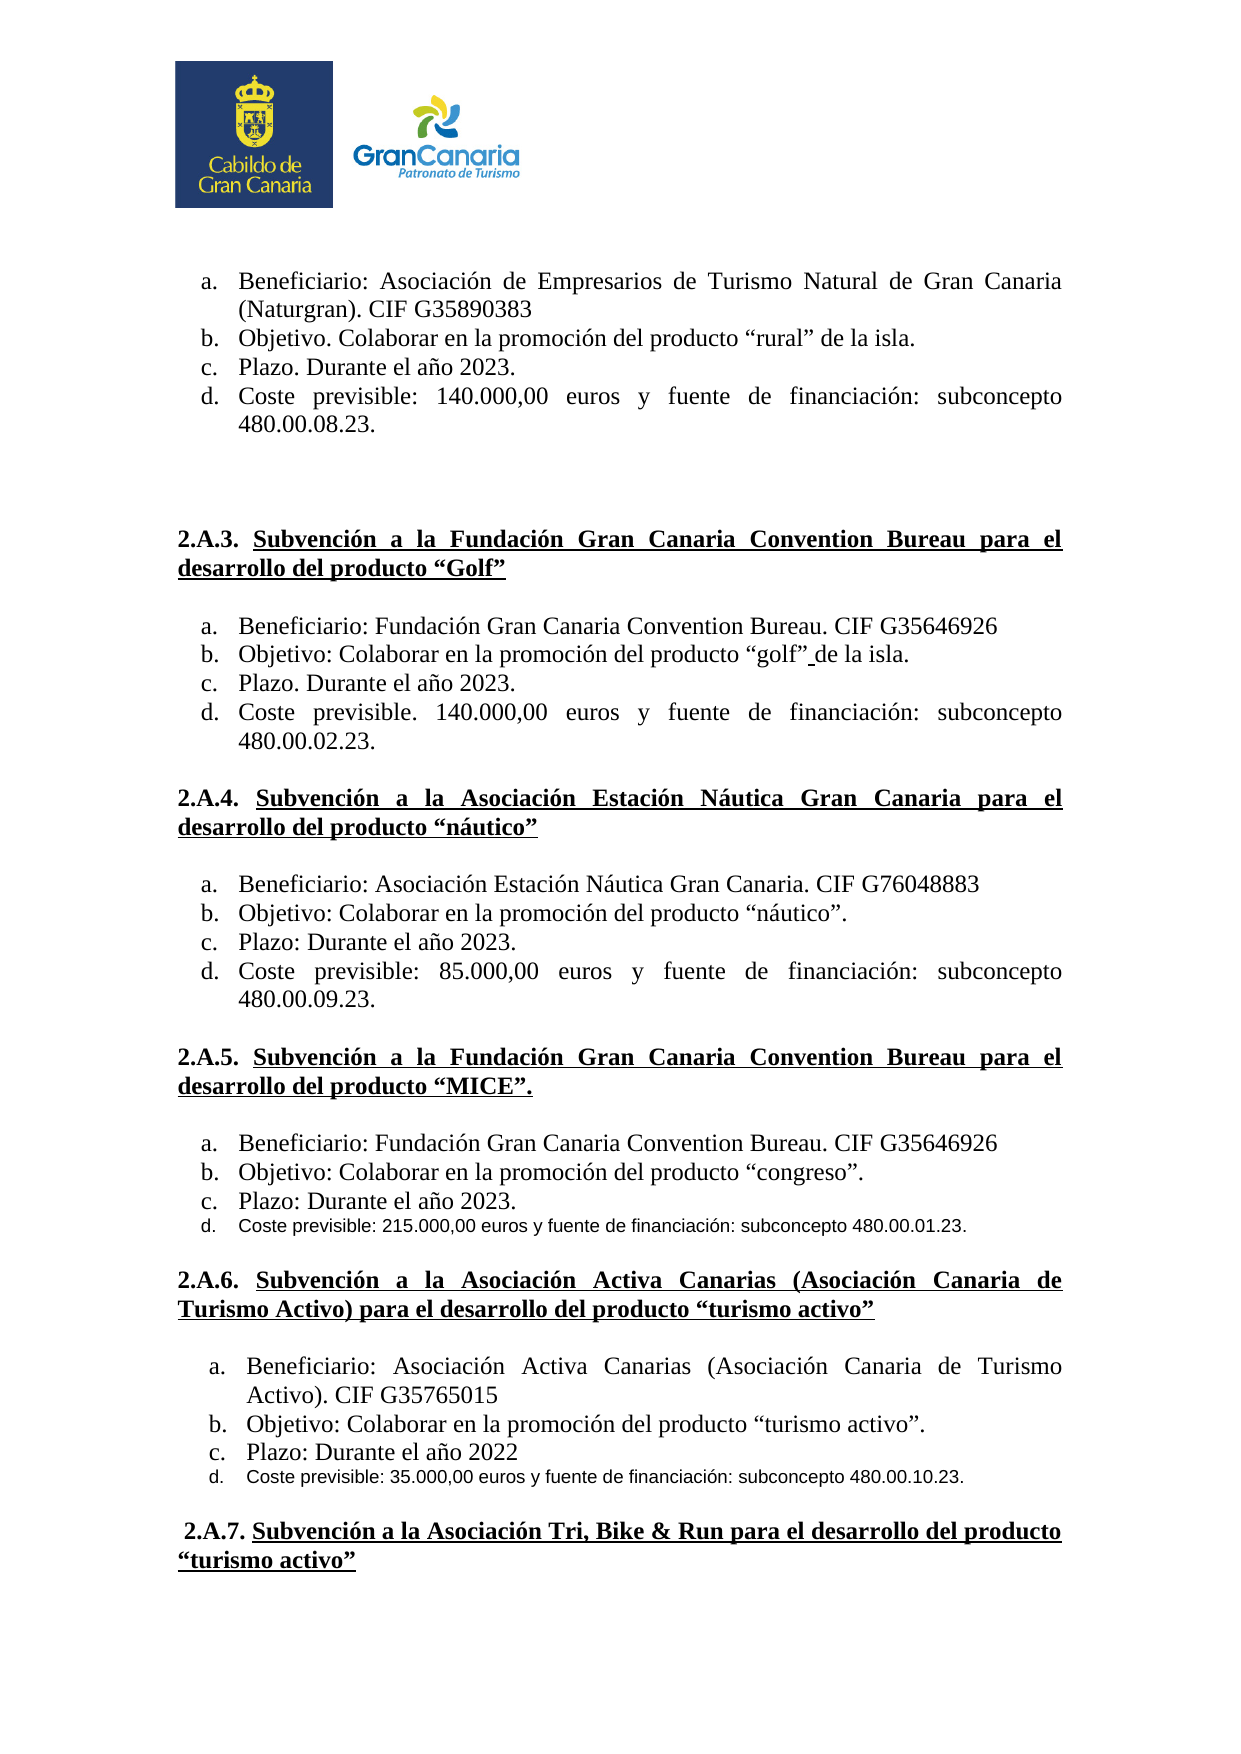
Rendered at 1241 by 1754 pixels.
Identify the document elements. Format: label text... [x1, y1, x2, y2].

list Objetivo: Colaborar en la promoción del producto “turismo activo”. [208, 1409, 1063, 1437]
list Beneficiario: Asociación Activa Canarias (Asociación Canaria de Turismo Activo). CIF G35765015 [208, 1351, 1063, 1409]
list Coste previsible. 140.000,00 euros y fuente de financiación: subconcepto 480.00.02.23. [201, 697, 1063, 754]
list Beneficiario: Fundación Gran Canaria Convention Bureau. CIF G35646926 [201, 611, 1063, 639]
list Beneficiario: Asociación de Empresarios de Turismo Natural de Gran Canaria (Naturgran). CIF G35890383 [201, 266, 1063, 323]
list Coste previsible: 140.000,00 euros y fuente de financiación: subconcepto 480.00.08.23. [201, 381, 1063, 438]
list Objetivo: Colaborar en la promoción del producto “golf” de la isla. [201, 639, 1063, 668]
list Plazo: Durante el año 2022 [208, 1437, 1063, 1466]
text 2.A.5. Subvención a la Fundación Gran Canaria Convention Bureau para el desarrollo del producto “MICE”. [177, 1042, 1063, 1099]
list Coste previsible: 85.000,00 euros y fuente de financiación: subconcepto 480.00.09.23. [201, 956, 1063, 1013]
list Beneficiario: Fundación Gran Canaria Convention Bureau. CIF G35646926 [201, 1128, 1063, 1157]
list Objetivo. Colaborar en la promoción del producto “rural” de la isla. [201, 323, 1063, 352]
list Objetivo: Colaborar en la promoción del producto “congreso”. [201, 1157, 1063, 1186]
list Plazo. Durante el año 2023. [201, 352, 1063, 381]
list Beneficiario: Asociación Estación Náutica Gran Canaria. CIF G76048883 [201, 869, 1063, 898]
picture [175, 61, 548, 208]
list Plazo: Durante el año 2023. [201, 1186, 1063, 1214]
list Coste previsible: 35.000,00 euros y fuente de financiación: subconcepto 480.00.10.23. [208, 1466, 1063, 1488]
text 2.A.7. Subvención a la Asociación Tri, Bike & Run para el desarrollo del producto “turismo activo” [177, 1516, 1063, 1574]
list Coste previsible: 215.000,00 euros y fuente de financiación: subconcepto 480.00.01.23. [201, 1214, 1063, 1236]
list Plazo. Durante el año 2023. [201, 668, 1063, 697]
text 2.A.4. Subvención a la Asociación Estación Náutica Gran Canaria para el desarrollo del producto “náutico” [177, 783, 1063, 841]
text 2.A.6. Subvención a la Asociación Activa Canarias (Asociación Canaria de Turismo Activo) para el desarrollo del producto “turismo activo” [177, 1265, 1063, 1322]
list Plazo: Durante el año 2023. [201, 927, 1063, 956]
list Objetivo: Colaborar en la promoción del producto “náutico”. [201, 898, 1063, 927]
text 2.A.3. Subvención a la Fundación Gran Canaria Convention Bureau para el desarrollo del producto “Golf” [177, 524, 1063, 582]
